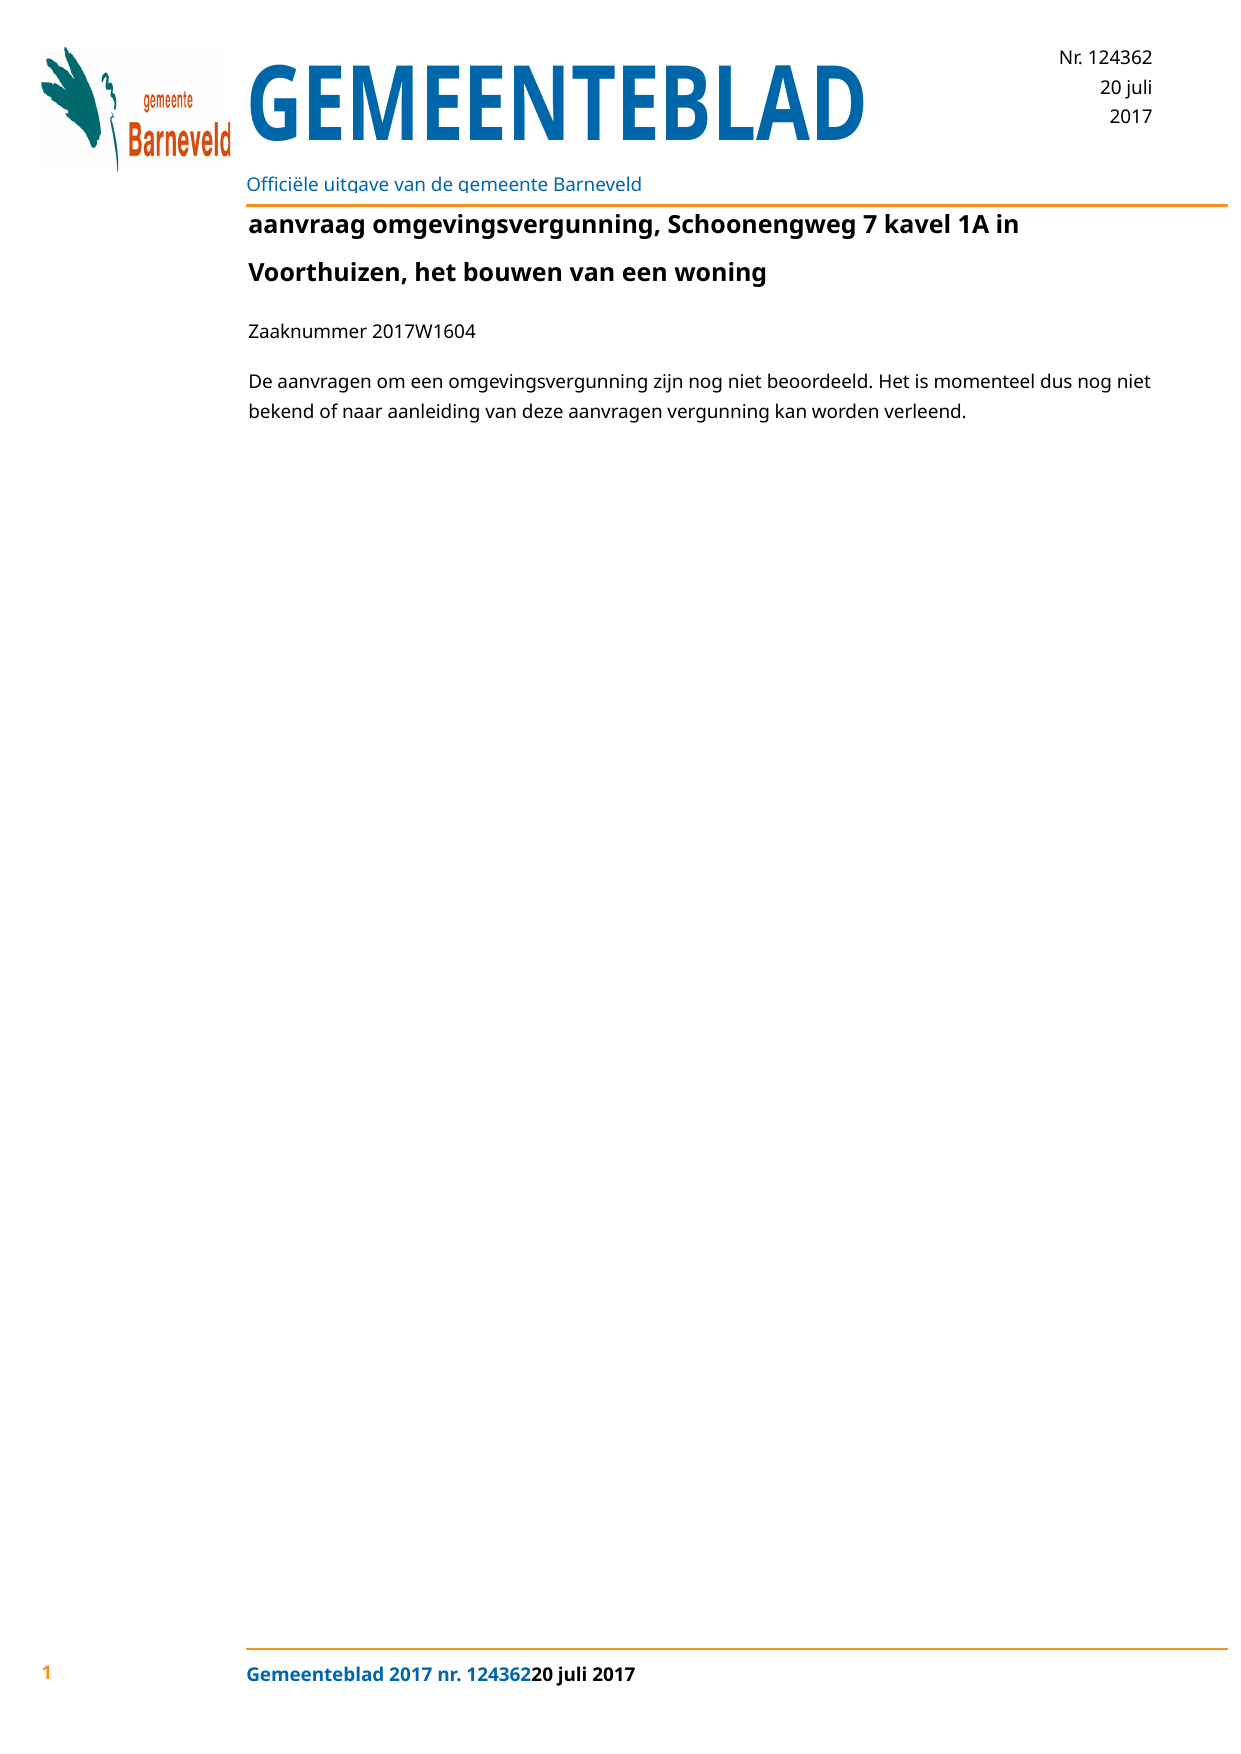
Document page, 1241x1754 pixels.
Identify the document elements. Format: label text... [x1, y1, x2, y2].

text De aanvragen om een omgevingsvergunning zijn nog niet beoordeeld. Het is momenteel dus nog niet bekend of naar aanleiding van deze aanvragen vergunning kan worden verleend. [248, 368, 1152, 424]
text aanvraag omgevingsvergunning, Schoonengweg 7 kavel 1A in Voorthuizen, het bouwen van een woning [248, 207, 1152, 288]
picture [41, 47, 231, 172]
text Zaaknummer 2017W1604 [248, 318, 1152, 344]
